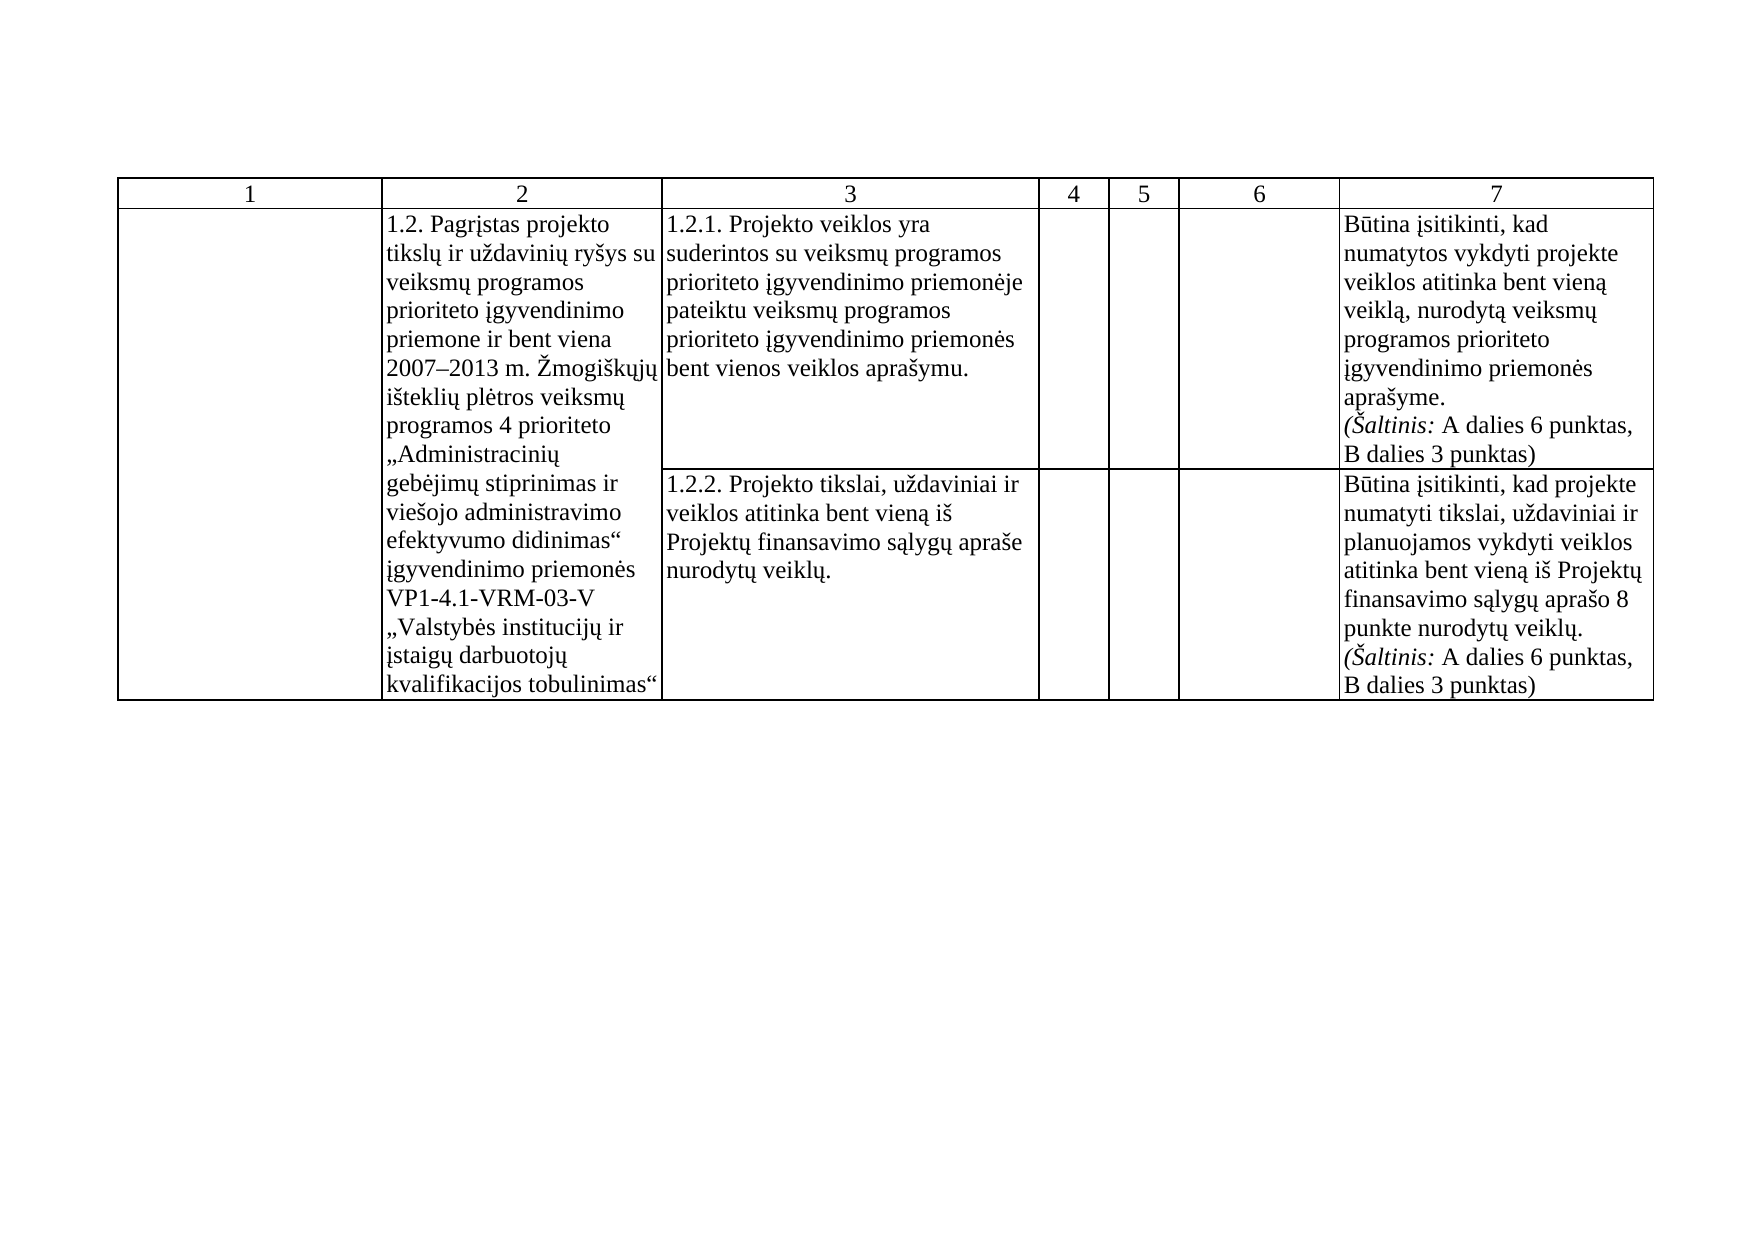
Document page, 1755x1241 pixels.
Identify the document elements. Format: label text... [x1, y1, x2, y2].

table_cell [1040, 470, 1108, 699]
table_cell [119, 209, 381, 699]
table_header 7 [1340, 179, 1653, 207]
table_cell Būtina įsitikinti, kad numatytos vykdyti projekte veiklos atitinka bent vieną veiklą, nurodytą veiksmų programos prioriteto įgyvendinimo priemonės aprašyme. (Šaltinis: A dalies 6 punktas, B dalies 3 punktas) [1340, 209, 1653, 468]
table_header 6 [1180, 179, 1339, 207]
table_cell [1180, 209, 1339, 468]
table_header 4 [1040, 179, 1108, 207]
table_cell 1.2.2. Projekto tikslai, uždaviniai ir veiklos atitinka bent vieną iš Projektų finansavimo sąlygų apraše nurodytų veiklų. [663, 470, 1038, 699]
table_header 5 [1110, 179, 1178, 207]
table_cell [1110, 209, 1178, 468]
table_cell Būtina įsitikinti, kad projekte numatyti tikslai, uždaviniai ir planuojamos vykdyti veiklos atitinka bent vieną iš Projektų finansavimo sąlygų aprašo 8 punkte nurodytų veiklų. (Šaltinis: A dalies 6 punktas, B dalies 3 punktas) [1340, 470, 1653, 699]
table_cell [1040, 209, 1108, 468]
table_cell 1.2. Pagrįstas projekto tikslų ir uždavinių ryšys su veiksmų programos prioriteto įgyvendinimo priemone ir bent viena 2007–2013 m. Žmogiškųjų išteklių plėtros veiksmų programos 4 prioriteto „Administracinių gebėjimų stiprinimas ir viešojo administravimo efektyvumo didinimas“ įgyvendinimo priemonės VP1-4.1-VRM-03-V „Valstybės institucijų ir įstaigų darbuotojų kvalifikacijos tobulinimas“ [383, 209, 661, 699]
table_header 3 [663, 179, 1038, 207]
table_header 1 [119, 179, 381, 207]
table_cell 1.2.1. Projekto veiklos yra suderintos su veiksmų programos prioriteto įgyvendinimo priemonėje pateiktu veiksmų programos prioriteto įgyvendinimo priemonės bent vienos veiklos aprašymu. [663, 209, 1038, 468]
table_cell [1180, 470, 1339, 699]
table_cell [1110, 470, 1178, 699]
table_header 2 [383, 179, 661, 207]
